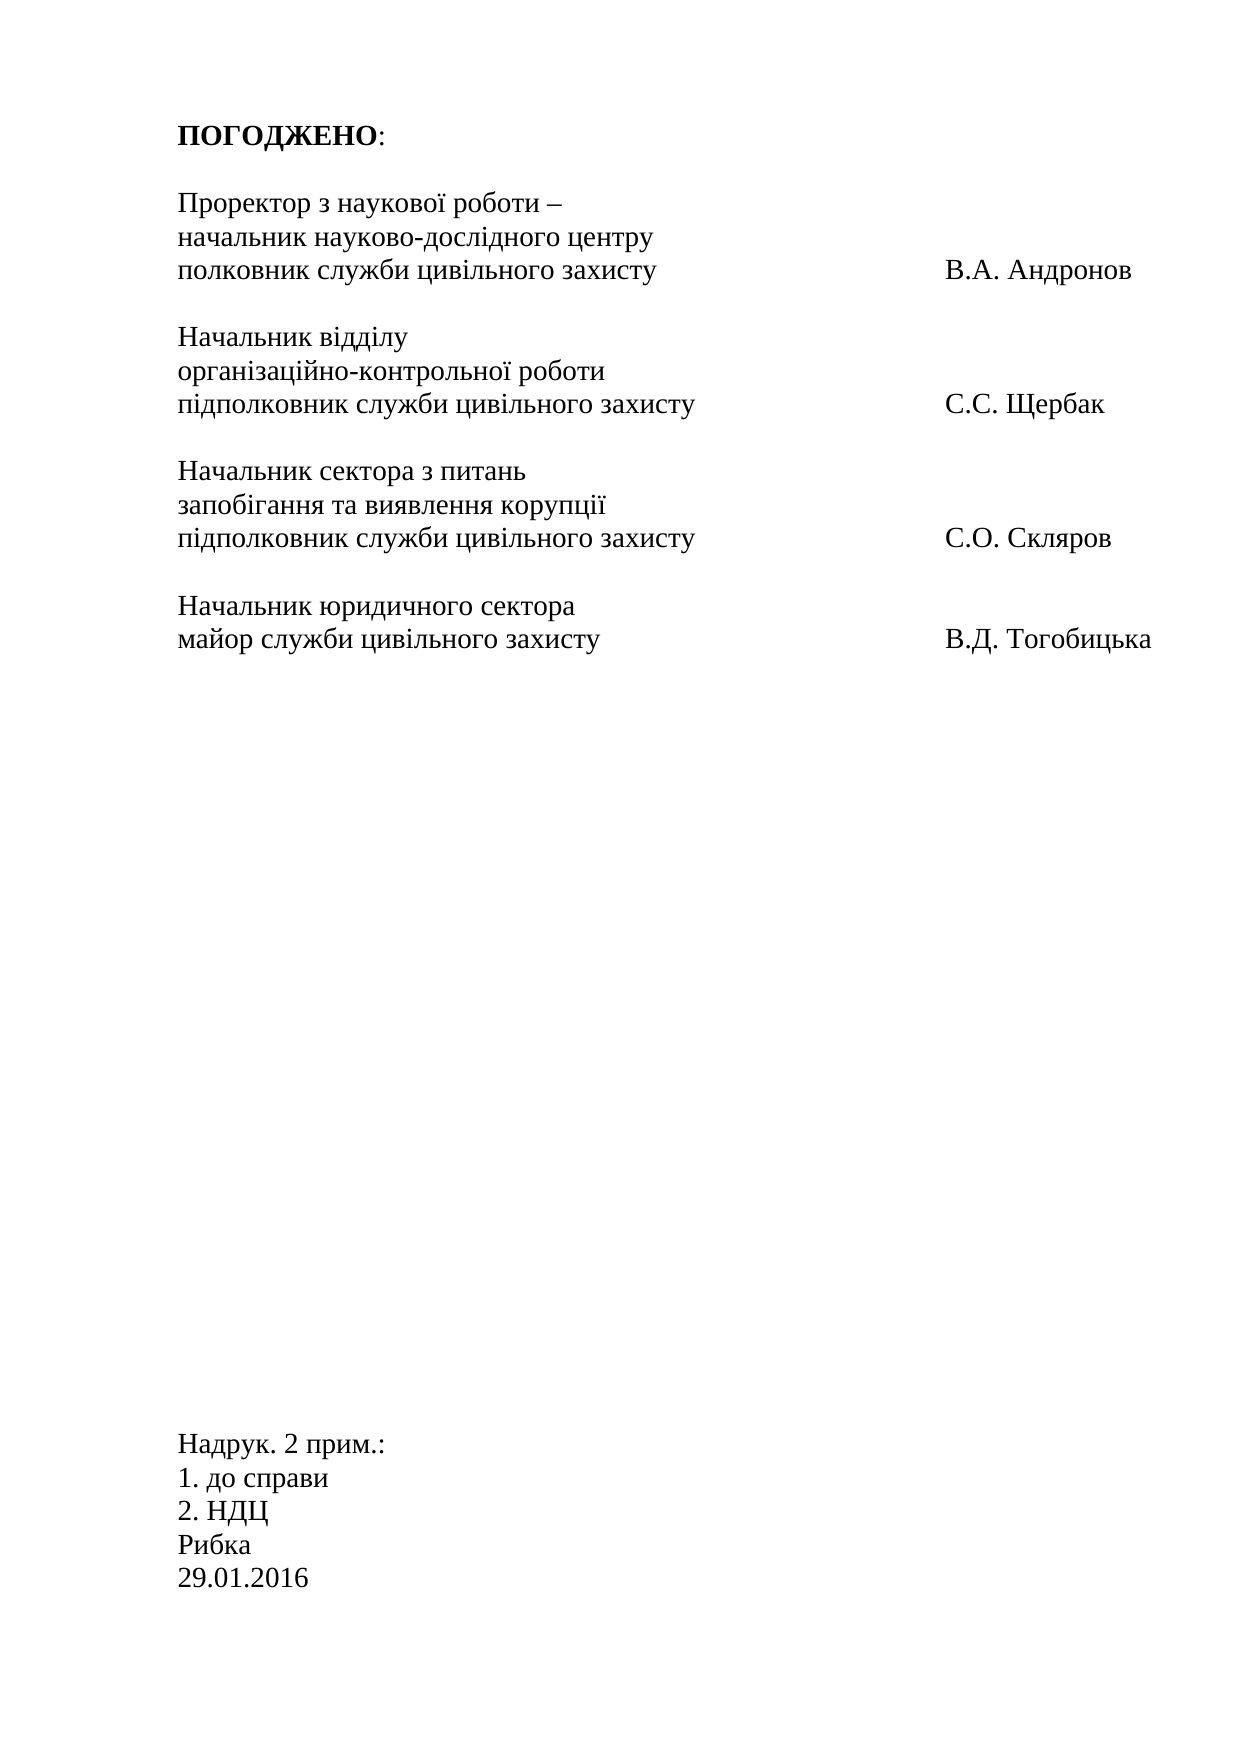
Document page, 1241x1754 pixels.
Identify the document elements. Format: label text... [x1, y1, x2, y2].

table_header [166, 152, 842, 185]
table_header [842, 152, 1152, 185]
table_cell С.С. Щербак [842, 319, 1152, 453]
table_cell Проректор з наукової роботи – начальник науково-дослідного центру полковник служби цивільного захисту [166, 185, 842, 286]
text 1. до справи [177, 1460, 1181, 1493]
table_cell [842, 286, 1152, 319]
text ПОГОДЖЕНО: [177, 118, 1181, 152]
text 29.01.2016 [177, 1560, 1181, 1594]
table_cell В.А. Андронов [842, 185, 1152, 286]
text Надрук. 2 прим.: [177, 1426, 1181, 1460]
table_cell [166, 286, 842, 319]
table_cell Начальник відділу організаційно-контрольної роботи підполковник служби цивільного захисту [166, 319, 842, 453]
table_cell Начальник сектора з питань запобігання та виявлення корупції підполковник служби цивільного захисту [166, 454, 842, 554]
text Рибка [177, 1527, 1181, 1560]
table_cell С.О. Скляров [842, 454, 1152, 554]
text 2. НДЦ [177, 1493, 1181, 1527]
table_cell Начальник юридичного сектора майор служби цивільного захисту [166, 554, 842, 655]
table_cell В.Д. Тогобицька [842, 554, 1152, 655]
